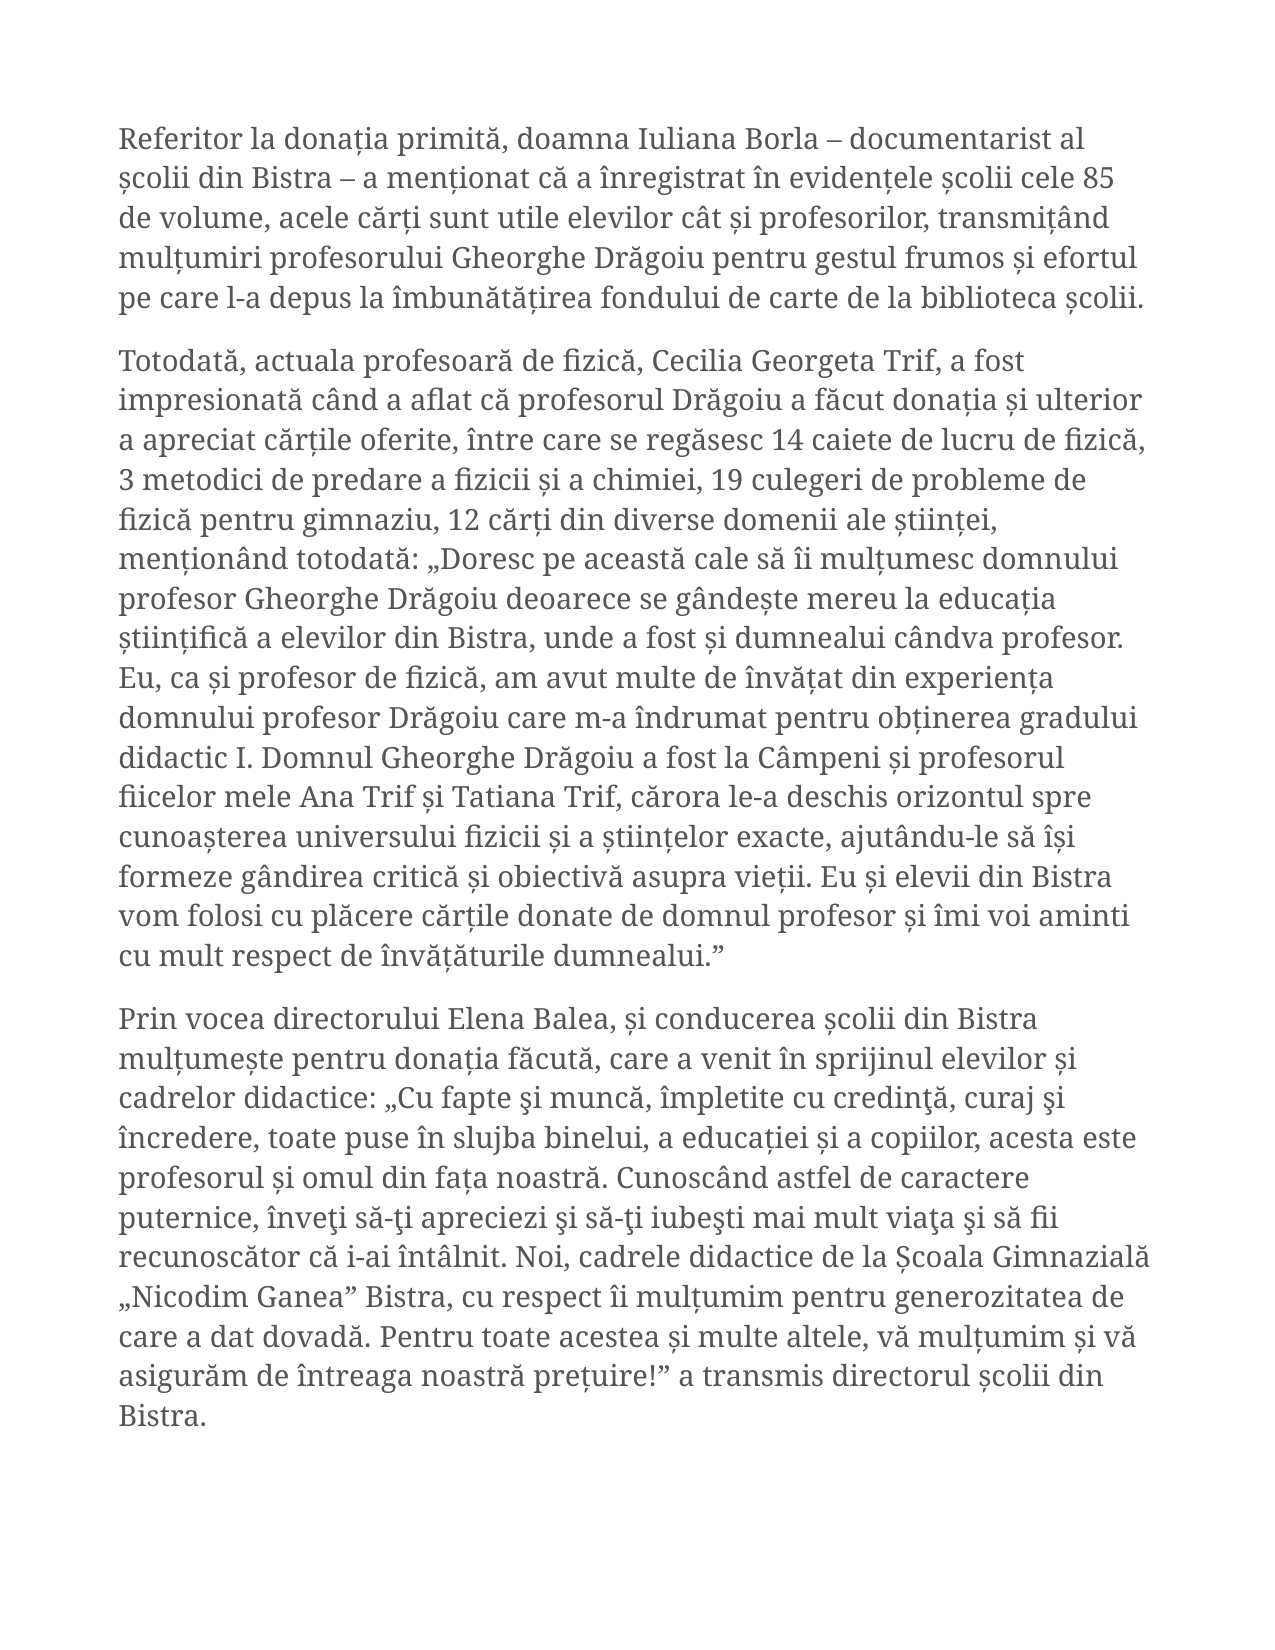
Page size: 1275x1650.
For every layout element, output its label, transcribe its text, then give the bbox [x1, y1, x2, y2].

text Prin vocea directorului Elena Balea, și conducerea școlii din Bistra mulțumește pentru donația făcută, care a venit în sprijinul elevilor și cadrelor didactice: „Cu fapte şi muncă, împletite cu credinţă, curaj şi încredere, toate puse în slujba binelui, a educației și a copiilor, acesta este profesorul și omul din fața noastră. Cunoscând astfel de caractere puternice, înveţi să-ţi apreciezi şi să-ţi iubeşti mai mult viaţa şi să fii recunoscător că i-ai întâlnit. Noi, cadrele didactice de la Școala Gimnazială „Nicodim Ganea” Bistra, cu respect îi mulțumim pentru generozitatea de care a dat dovadă. Pentru toate acestea și multe altele, vă mulțumim și vă asigurăm de întreaga noastră prețuire!” a transmis directorul școlii din Bistra. [118, 998, 1157, 1435]
text Referitor la donația primită, doamna Iuliana Borla – documentarist al școlii din Bistra – a menționat că a înregistrat în evidențele școlii cele 85 de volume, acele cărți sunt utile elevilor cât și profesorilor, transmițând mulțumiri profesorului Gheorghe Drăgoiu pentru gestul frumos și efortul pe care l-a depus la îmbunătățirea fondului de carte de la biblioteca școlii. [118, 118, 1157, 317]
text Totodată, actuala profesoară de fizică, Cecilia Georgeta Trif, a fost impresionată când a aflat că profesorul Drăgoiu a făcut donația și ulterior a apreciat cărțile oferite, între care se regăsesc 14 caiete de lucru de fizică, 3 metodici de predare a fizicii și a chimiei, 19 culegeri de probleme de fizică pentru gimnaziu, 12 cărți din diverse domenii ale științei, menționând totodată: „Doresc pe această cale să îi mulțumesc domnului profesor Gheorghe Drăgoiu deoarece se gândește mereu la educația științifică a elevilor din Bistra, unde a fost și dumnealui cândva profesor. Eu, ca și profesor de fizică, am avut multe de învățat din experiența domnului profesor Drăgoiu care m-a îndrumat pentru obținerea gradului didactic I. Domnul Gheorghe Drăgoiu a fost la Câmpeni și profesorul fiicelor mele Ana Trif și Tatiana Trif, cărora le-a deschis orizontul spre cunoașterea universului fizicii și a științelor exacte, ajutându-le să își formeze gândirea critică și obiectivă asupra vieții. Eu și elevii din Bistra vom folosi cu plăcere cărțile donate de domnul profesor și îmi voi aminti cu mult respect de învățăturile dumnealui.” [118, 340, 1157, 975]
